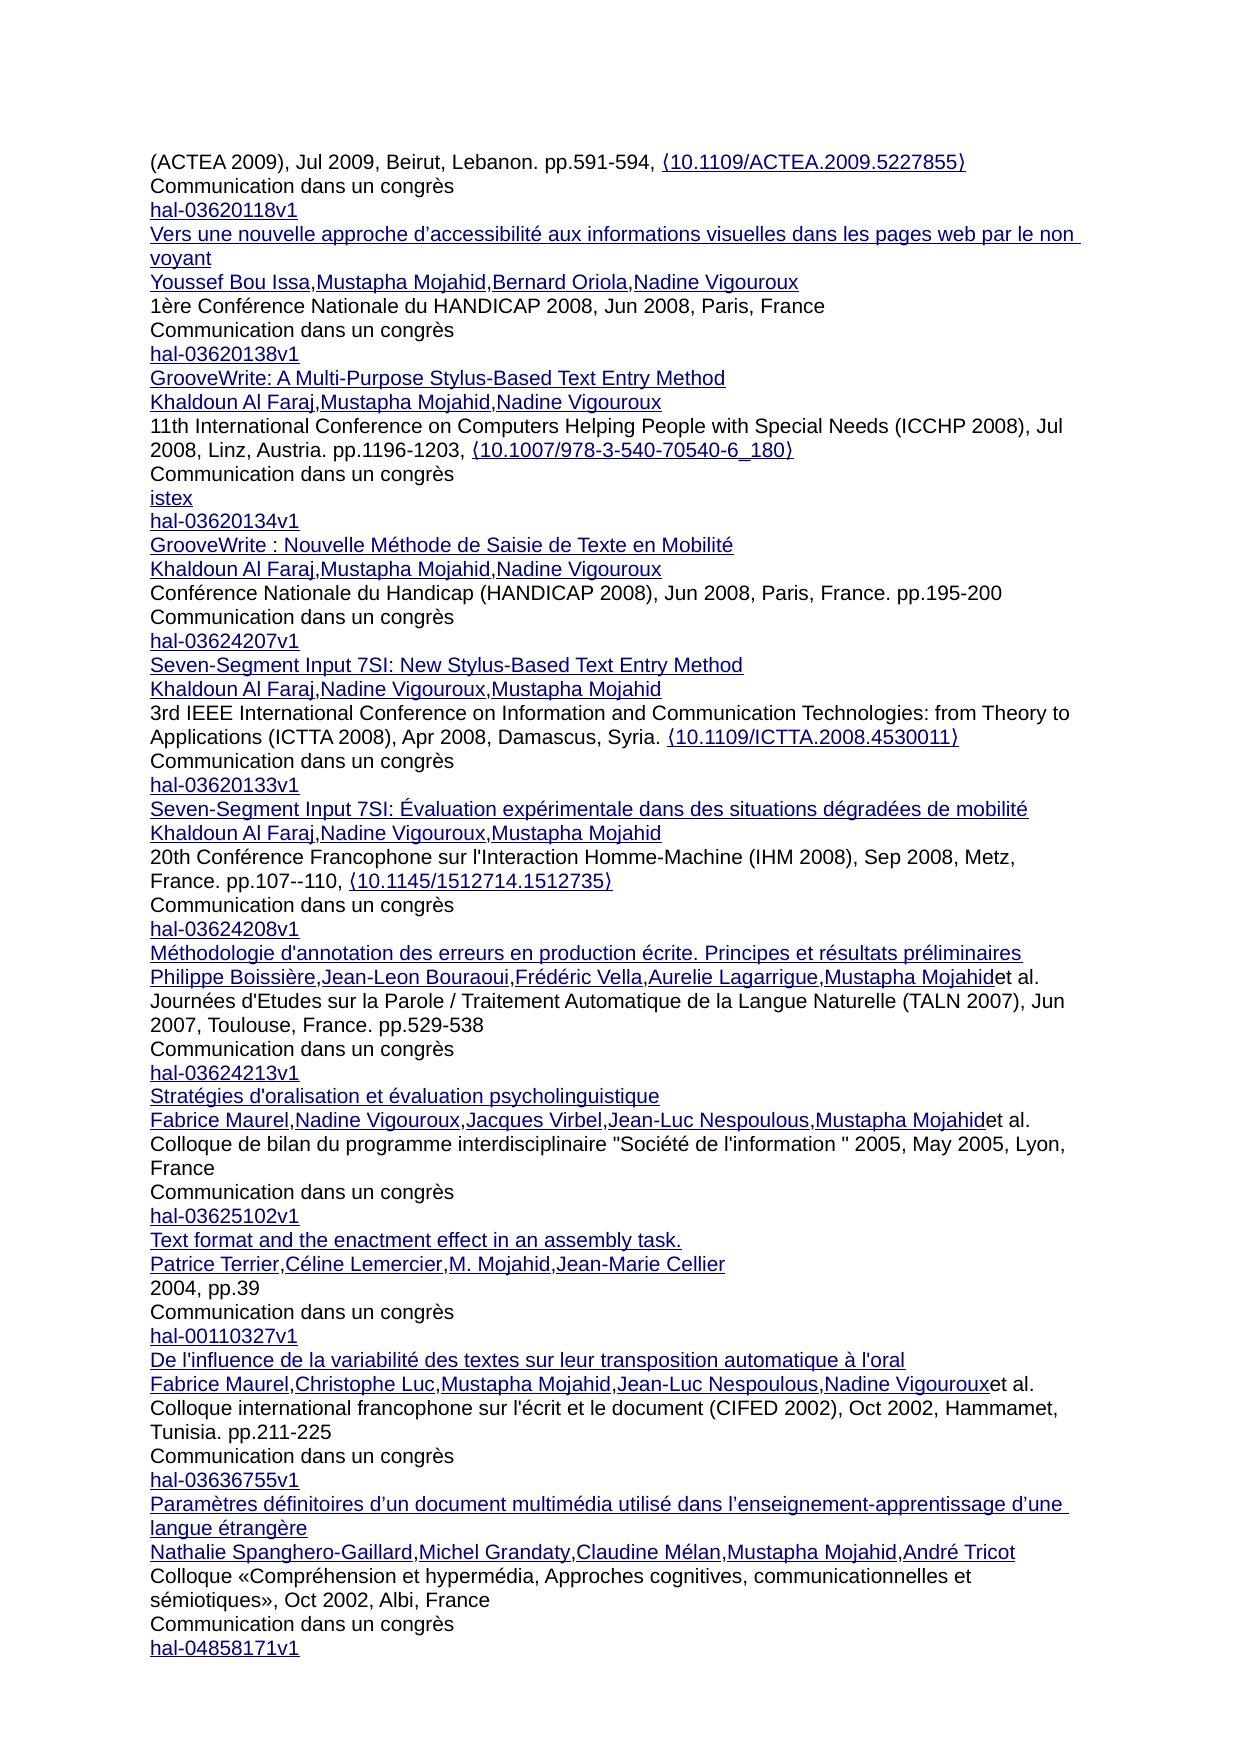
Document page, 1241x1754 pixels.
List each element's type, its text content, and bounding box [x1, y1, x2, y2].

table_cell Vers une nouvelle approche d’accessibilité aux informations visuelles dans les pages web par le non voyant Youssef Bou Issa,Mustapha Mojahid,Bernard Oriola,Nadine Vigouroux 1ère Conférence Nationale du HANDICAP 2008, Jun 2008, Paris, France Communication dans un congrès hal-03620138v1 [150, 222, 1090, 366]
table_cell Stratégies d'oralisation et évaluation psycholinguistique Fabrice Maurel,Nadine Vigouroux,Jacques Virbel,Jean-Luc Nespoulous,Mustapha Mojahidet al. Colloque de bilan du programme interdisciplinaire "Société de l'information " 2005, May 2005, Lyon, France Communication dans un congrès hal-03625102v1 [150, 1084, 1090, 1228]
table_cell De l'influence de la variabilité des textes sur leur transposition automatique à l'oral Fabrice Maurel,Christophe Luc,Mustapha Mojahid,Jean-Luc Nespoulous,Nadine Vigourouxet al. Colloque international francophone sur l'écrit et le document (CIFED 2002), Oct 2002, Hammamet, Tunisia. pp.211-225 Communication dans un congrès hal-03636755v1 [150, 1348, 1090, 1492]
table_cell Seven-Segment Input 7SI: New Stylus-Based Text Entry Method Khaldoun Al Faraj,Nadine Vigouroux,Mustapha Mojahid 3rd IEEE International Conference on Information and Communication Technologies: from Theory to Applications (ICTTA 2008), Apr 2008, Damascus, Syria. ⟨10.1109/ICTTA.2008.4530011⟩ Communication dans un congrès hal-03620133v1 [150, 653, 1090, 797]
table_cell Méthodologie d'annotation des erreurs en production écrite. Principes et résultats préliminaires Philippe Boissière,Jean-Leon Bouraoui,Frédéric Vella,Aurelie Lagarrigue,Mustapha Mojahidet al. Journées d'Etudes sur la Parole / Traitement Automatique de la Langue Naturelle (TALN 2007), Jun 2007, Toulouse, France. pp.529-538 Communication dans un congrès hal-03624213v1 [150, 941, 1090, 1084]
table_cell GrooveWrite: A Multi-Purpose Stylus-Based Text Entry Method Khaldoun Al Faraj,Mustapha Mojahid,Nadine Vigouroux 11th International Conference on Computers Helping People with Special Needs (ICCHP 2008), Jul 2008, Linz, Austria. pp.1196-1203, ⟨10.1007/978-3-540-70540-6_180⟩ Communication dans un congrès istex hal-03620134v1 [150, 366, 1090, 533]
table_cell Text format and the enactment effect in an assembly task. Patrice Terrier,Céline Lemercier,M. Mojahid,Jean-Marie Cellier 2004, pp.39 Communication dans un congrès hal-00110327v1 [150, 1228, 1090, 1348]
table_cell Seven-Segment Input 7SI: Évaluation expérimentale dans des situations dégradées de mobilité Khaldoun Al Faraj,Nadine Vigouroux,Mustapha Mojahid 20th Conférence Francophone sur l'Interaction Homme-Machine (IHM 2008), Sep 2008, Metz, France. pp.107--110, ⟨10.1145/1512714.1512735⟩ Communication dans un congrès hal-03624208v1 [150, 797, 1090, 941]
table_cell GrooveWrite : Nouvelle Méthode de Saisie de Texte en Mobilité Khaldoun Al Faraj,Mustapha Mojahid,Nadine Vigouroux Conférence Nationale du Handicap (HANDICAP 2008), Jun 2008, Paris, France. pp.195-200 Communication dans un congrès hal-03624207v1 [150, 533, 1090, 653]
table_cell (ACTEA 2009), Jul 2009, Beirut, Lebanon. pp.591-594, ⟨10.1109/ACTEA.2009.5227855⟩ Communication dans un congrès hal-03620118v1 [150, 150, 1090, 222]
table_cell Paramètres définitoires d’un document multimédia utilisé dans l’enseignement-apprentissage d’une langue étrangère Nathalie Spanghero-Gaillard,Michel Grandaty,Claudine Mélan,Mustapha Mojahid,André Tricot Colloque «Compréhension et hypermédia, Approches cognitives, communicationnelles et sémiotiques», Oct 2002, Albi, France Communication dans un congrès hal-04858171v1 [150, 1492, 1090, 1659]
